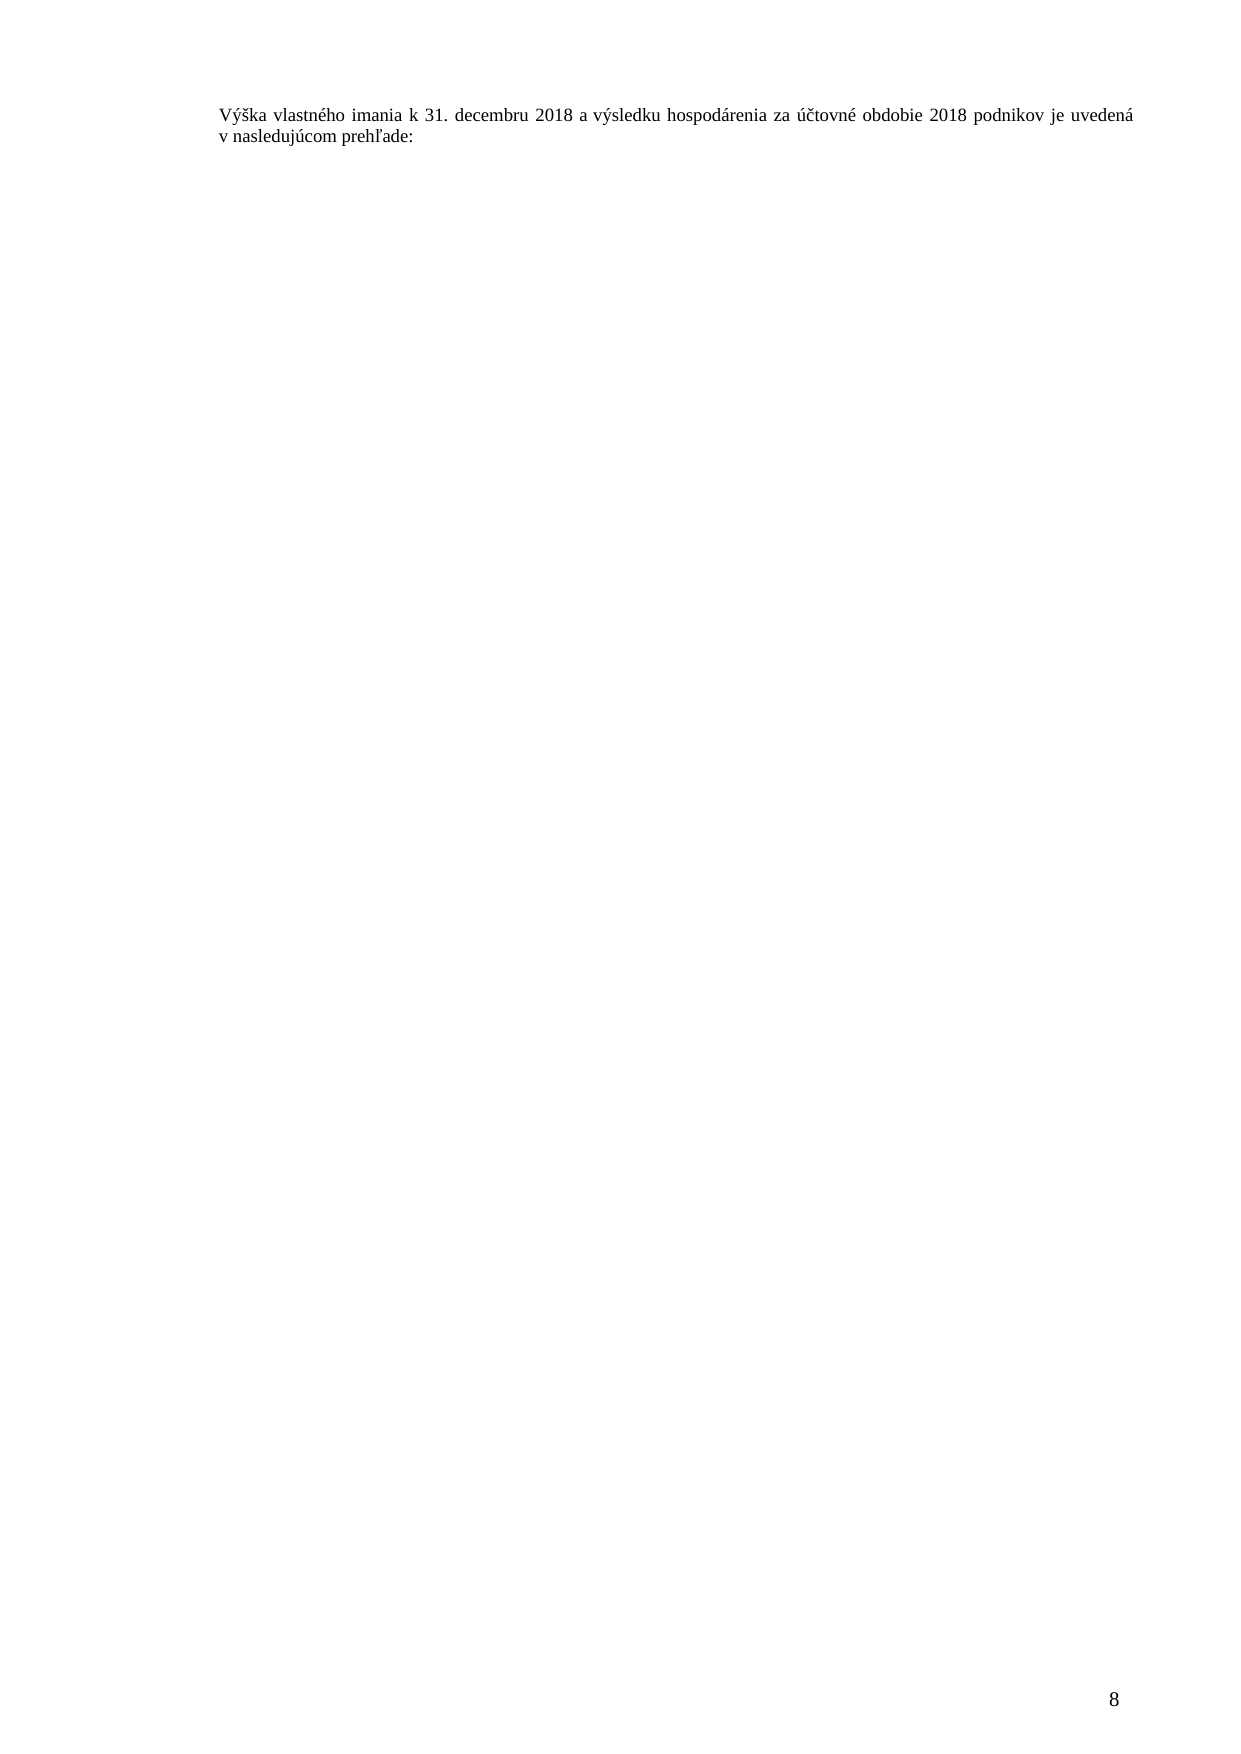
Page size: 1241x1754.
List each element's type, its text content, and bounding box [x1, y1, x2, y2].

text Výška vlastného imania k 31. decembru 2018 a výsledku hospodárenia za účtovné obdobie 2018 podnikov je uvedená v nasledujúcom prehľade: [219, 103, 1134, 147]
